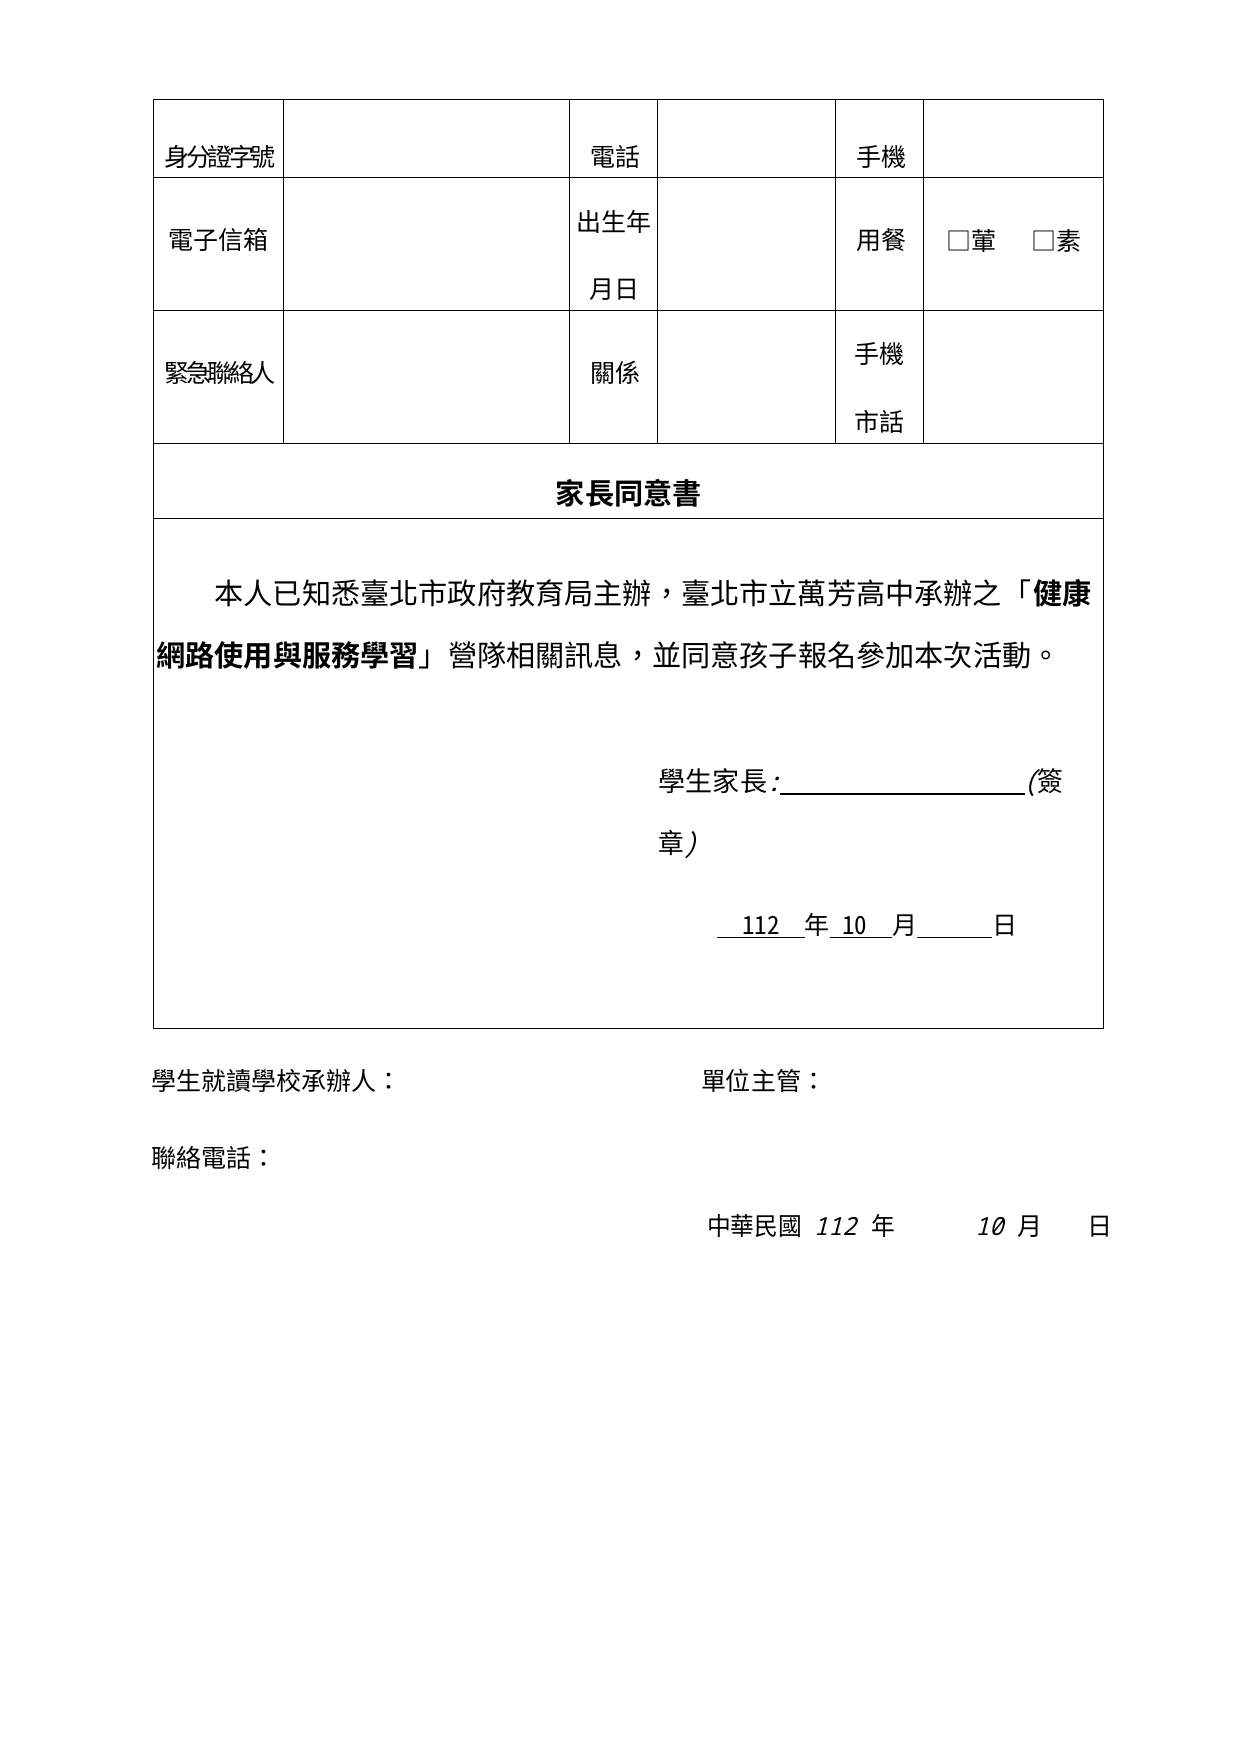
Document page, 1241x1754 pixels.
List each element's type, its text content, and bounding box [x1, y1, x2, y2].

table_cell 電子信箱 [154, 178, 283, 310]
table_cell 手機 [836, 100, 923, 177]
table_cell 家長同意書 [154, 444, 1103, 518]
table_cell [658, 100, 835, 177]
table_cell [284, 100, 569, 177]
table_cell □葷 □素 [924, 178, 1103, 310]
table_cell 手機 市話 [836, 311, 923, 443]
text 學生就讀學校承辦人： 單位主管： [151, 1038, 1117, 1100]
table_cell 出生年 月日 [570, 178, 657, 310]
table_cell 本人已知悉臺北市政府教育局主辦，臺北市立萬芳高中承辦之「健康網路使用與服務學習」營隊相關訊息，並同意孩子報名參加本次活動。 學生家長: (簽章) 112 年 10 月 日 [154, 519, 1103, 1028]
table_cell 身分證字號 [154, 100, 283, 177]
text 聯絡電話： [151, 1115, 1117, 1177]
table_cell 用餐 [836, 178, 923, 310]
table_cell [924, 100, 1103, 177]
table_cell [284, 178, 569, 310]
text 中華民國 112 年 10 月 日 [707, 1183, 1128, 1246]
table_cell [658, 311, 835, 443]
table_cell 電話 [570, 100, 657, 177]
table_cell 緊急聯絡人 [154, 311, 283, 443]
table_cell [658, 178, 835, 310]
table_cell [284, 311, 569, 443]
table_cell 關係 [570, 311, 657, 443]
table_cell [924, 311, 1103, 443]
